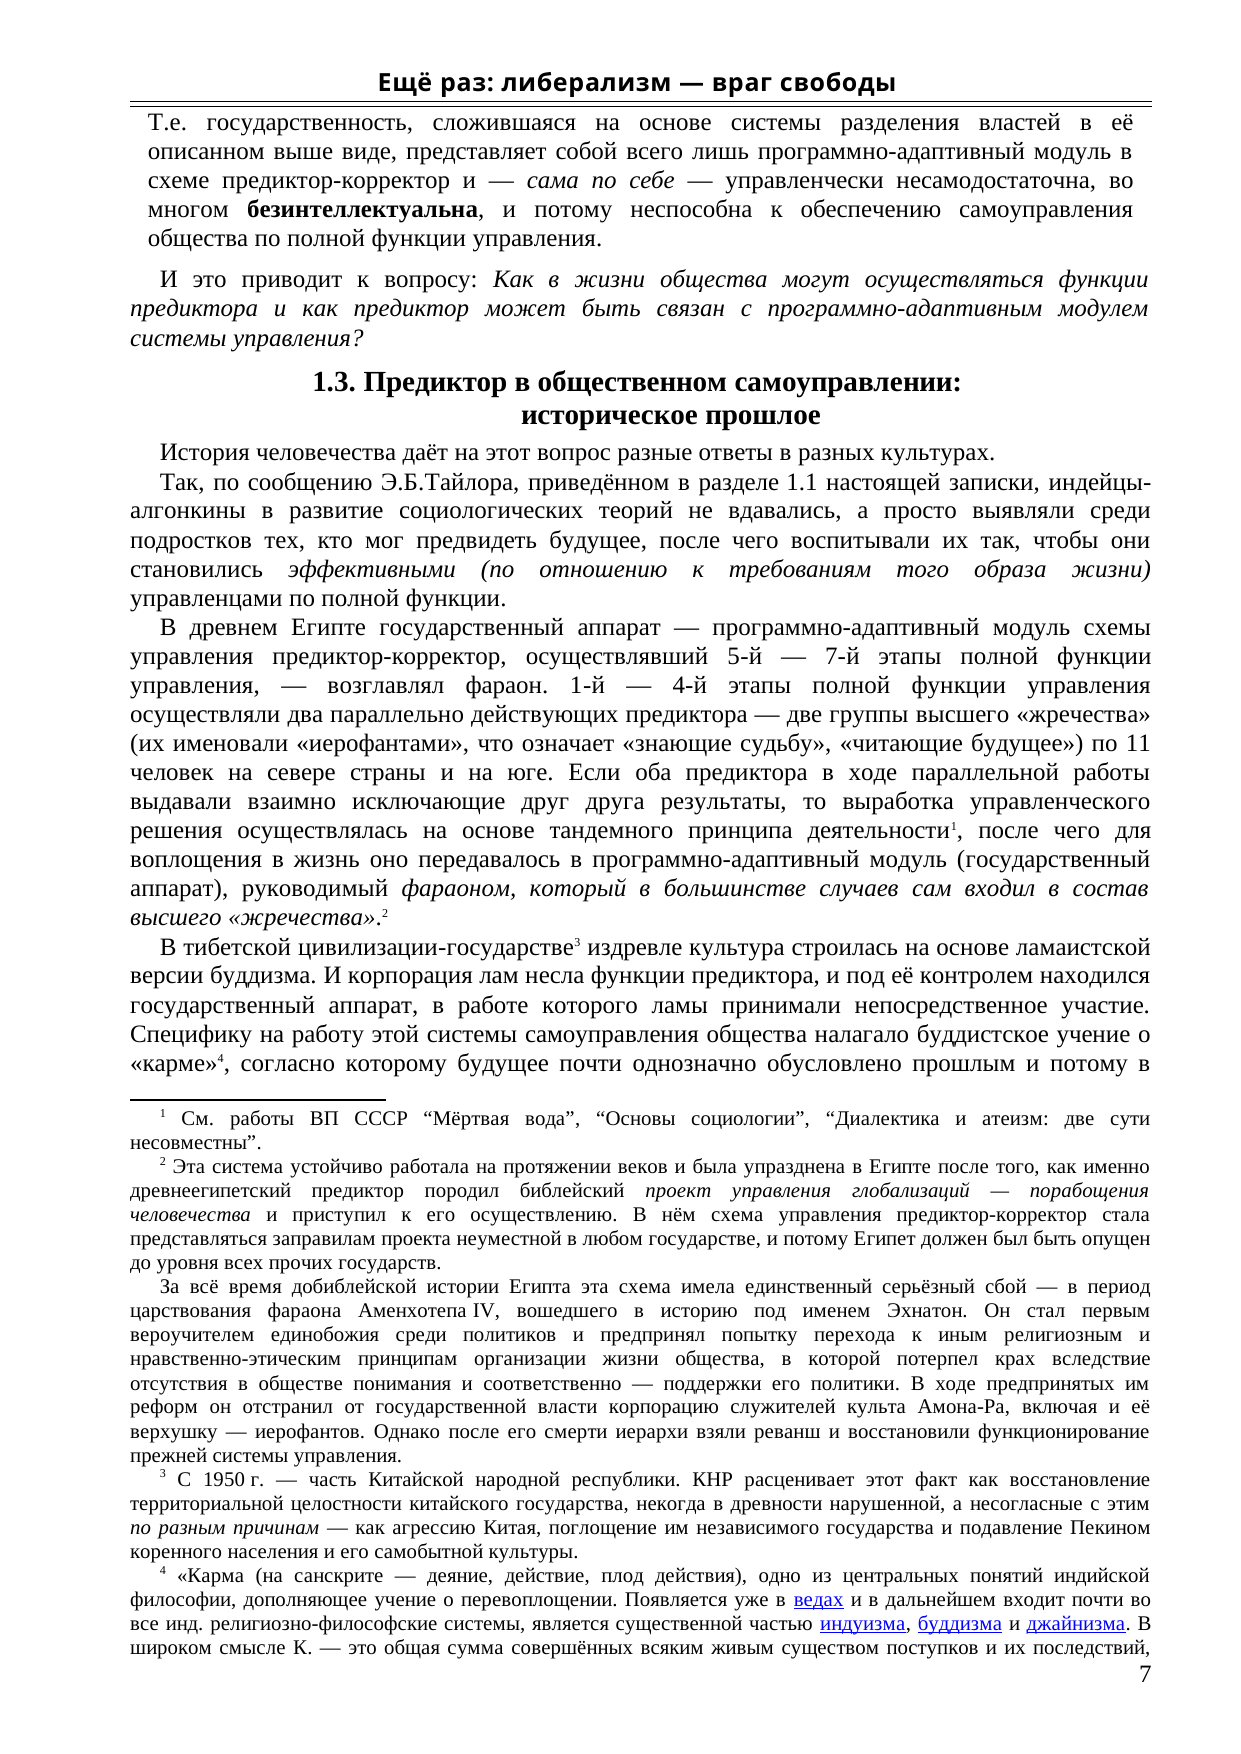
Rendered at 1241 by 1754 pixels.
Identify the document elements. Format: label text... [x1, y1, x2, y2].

text В тибетской цивилизации-государстве издревле культура строилась на основе ламаистской версии буддизма. И корпорация лам несла функции предиктора, и под её контролем находился государственный аппарат, в работе которого ламы принимали непосредственное участие. Специфику на работу этой системы самоуправления общества налагало буддистское учение о «карме», согласно которому будущее почти однозначно обусловлено прошлым и потому в [130, 931, 1152, 1077]
text В древнем Египте государственный аппарат — программно-адаптивный модуль схемы управления предиктор-корректор, осуществлявший 5‑й — 7‑й этапы полной функции управления, — возглавлял фараон. 1‑й — 4-й этапы полной функции управления осуществляли два параллельно действующих предиктора — две группы высшего «жречества» (их именовали «иерофантами», что означает «знающие судьбу», «читающие будущее») по 11 человек на севере страны и на юге. Если оба предиктора в ходе параллельной работы выдавали взаимно исключающие друг друга результаты, то выработка управленческого решения осуществлялась на основе тандемного принципа деятельности, после чего для воплощения в жизнь оно передавалось в программно-адаптивный модуль (государственный аппарат), руководимый фараоном, который в большинстве случаев сам входил в состав высшего «жречества». [130, 612, 1152, 931]
text Так, по сообщению Э.Б.Тайлора, приведённом в разделе 1.1 настоящей записки, индейцы-алгонкины в развитие социологических теорий не вдавались, а просто выявляли среди подростков тех, кто мог предвидеть будущее, после чего воспитывали их так, чтобы они становились эффективными (по отношению к требованиям того образа жизни) управленцами по полной функции. [130, 466, 1152, 612]
text С 1950 г. — часть Китайской народной республики. КНР расценивает этот факт как восстановление территориальной целостности китайского государства, некогда в древности нарушенной, а несогласные с этим по разным причинам — как агрессию Китая, поглощение им независимого государства и подавление Пекином коренного населения и его самобытной культуры. [130, 1467, 1152, 1563]
text См. работы ВП СССР “Мёртвая вода”, “Основы социологии”, “Диалектика и атеизм: две сути несовместны”. [130, 1106, 1152, 1154]
subtitle 1.3. Предиктор в общественном самоуправлении: историческое прошлое [130, 364, 1152, 431]
text «Карма (на санскрите — деяние, действие, плод действия), одно из центральных понятий индийской философии, дополняющее учение о перевоплощении. Появляется уже в ведах и в дальнейшем входит почти во все инд. религиозно-философские системы, является существенной частью индуизма, буддизма и джайнизма. В широком смысле К. — это общая сумма совершённых всяким живым существом поступков и их последствий, [130, 1563, 1152, 1659]
text Эта система устойчиво работала на протяжении веков и была упразднена в Египте после того, как именно древнеегипетский предиктор породил библейский проект управления глобализаций — порабощения человечества и приступил к его осуществлению. В нём схема управления предиктор-корректор стала представляться заправилам проекта неуместной в любом государстве, и потому Египет должен был быть опущен до уровня всех прочих государств. [130, 1154, 1152, 1274]
text И это приводит к вопросу: Как в жизни общества могут осуществляться функции предиктора и как предиктор может быть связан с программно-адаптивным модулем системы управления? [130, 264, 1152, 351]
text Т.е. государственность, сложившаяся на основе системы разделения властей в её описанном выше виде, представляет собой всего лишь программно-адаптивный модуль в схеме предиктор-корректор и — сама по себе — управленчески несамодостаточна, во многом безинтеллектуальна, и потому неспособна к обеспечению самоуправления общества по полной функции управления. [148, 107, 1134, 252]
text За всё время добиблейской истории Египта эта схема имела единственный серьёзный сбой — в период царствования фараона Аменхотепа IV, вошедшего в историю под именем Эхнатон. Он стал первым вероучителем единобожия среди политиков и предпринял попытку перехода к иным религиозным и нравственно-этическим принципам организации жизни общества, в которой потерпел крах вследствие отсутствия в обществе понимания и соответственно — поддержки его политики. В ходе предпринятых им реформ он отстранил от государственной власти корпорацию служителей культа Амона-Ра, включая и её верхушку — иерофантов. Однако после его смерти иерархи взяли реванш и восстановили функционирование прежней системы управления. [130, 1274, 1152, 1467]
text История человечества даёт на этот вопрос разные ответы в разных культурах. [130, 437, 1152, 466]
